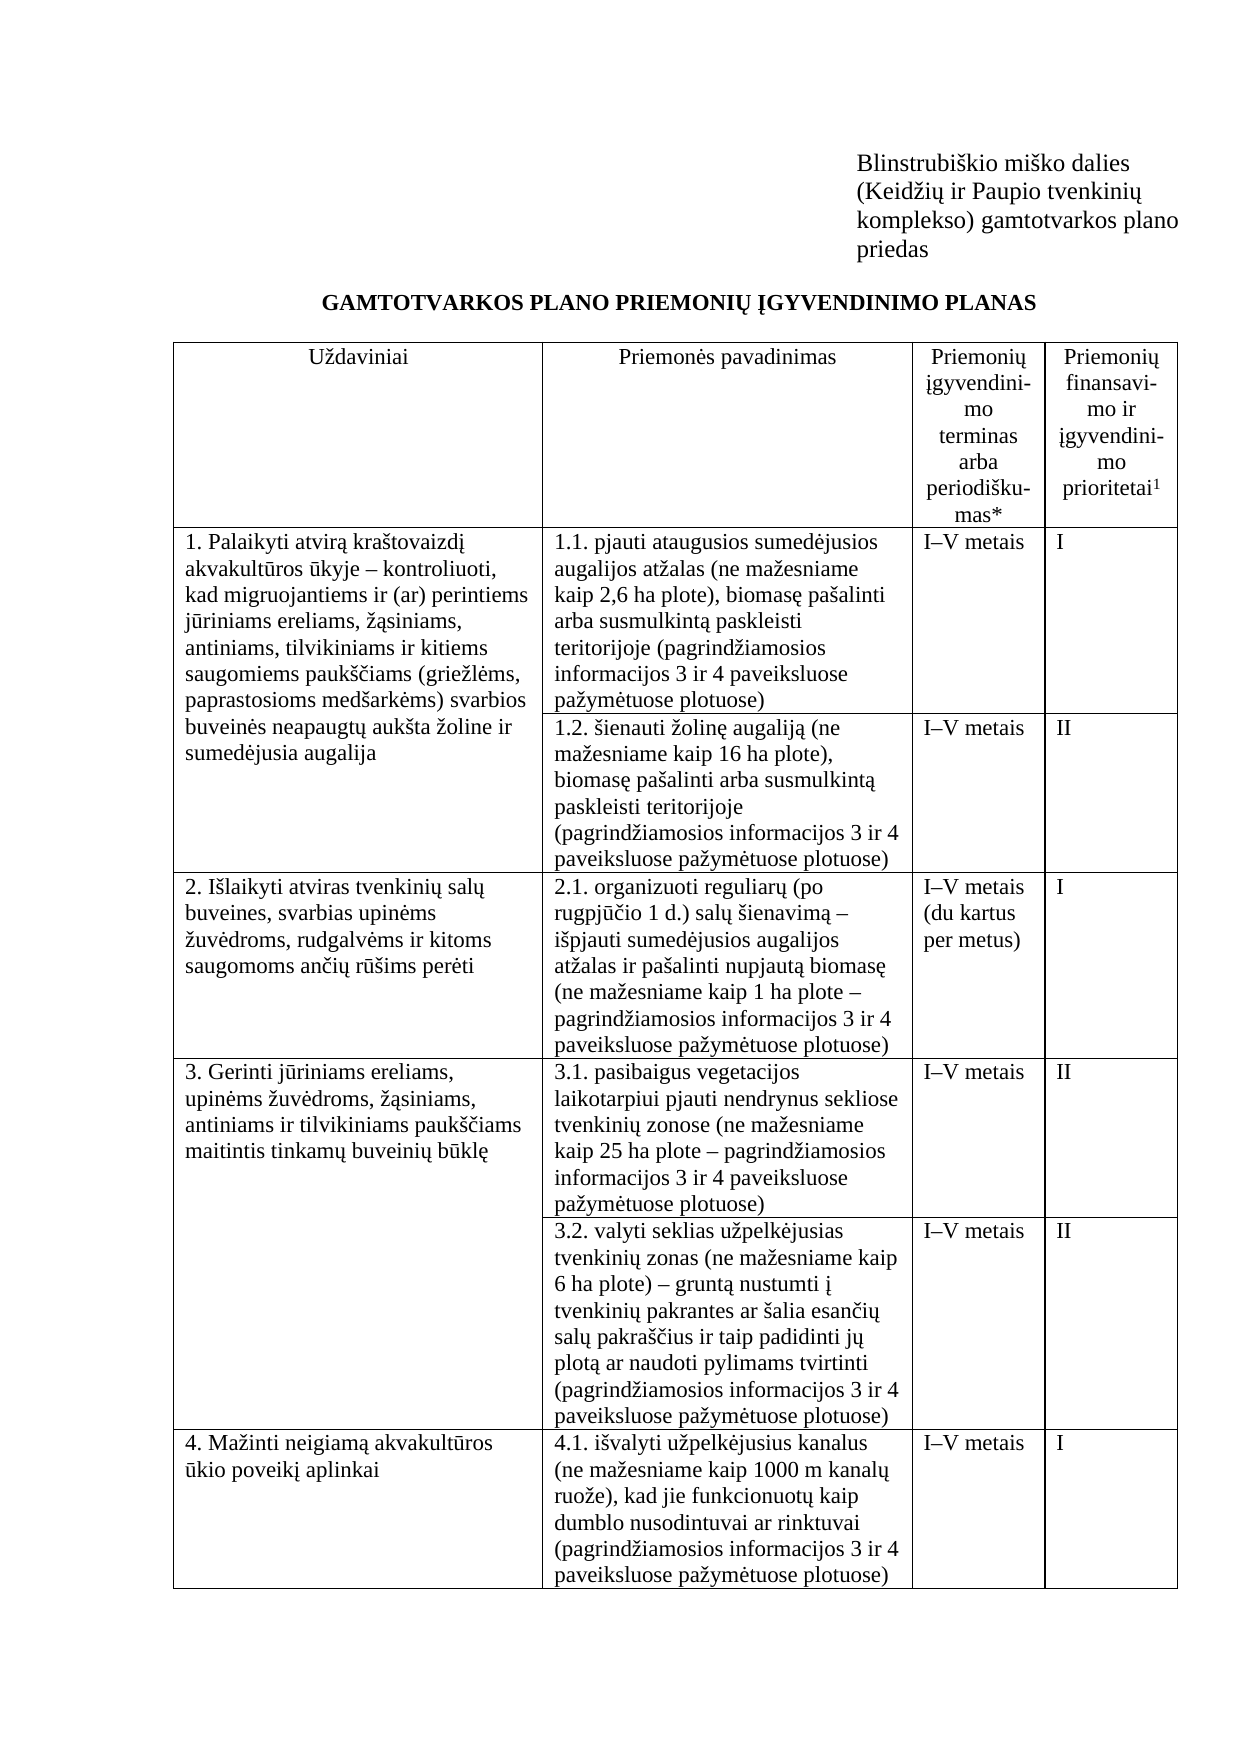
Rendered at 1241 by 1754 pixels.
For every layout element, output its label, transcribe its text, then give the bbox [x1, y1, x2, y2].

table_header Priemonių įgyvendini-mo terminas arba periodišku-mas* [913, 343, 1044, 527]
table_cell II [1046, 1059, 1177, 1217]
table_cell I [1046, 528, 1177, 713]
table_cell 3.2. valyti seklias užpelkėjusias tvenkinių zonas (ne mažesniame kaip 6 ha plote) – gruntą nustumti į tvenkinių pakrantes ar šalia esančių salų pakraščius ir taip padidinti jų plotą ar naudoti pylimams tvirtinti (pagrindžiamosios informacijos 3 ir 4 paveiksluose pažymėtuose plotuose) [543, 1218, 912, 1428]
table_header Priemonių finansavi-mo ir įgyvendini-mo prioritetai1 [1046, 343, 1177, 527]
table_header Uždaviniai [174, 343, 542, 527]
table_cell 4.1. išvalyti užpelkėjusius kanalus (ne mažesniame kaip 1000 m kanalų ruože), kad jie funkcionuotų kaip dumblo nusodintuvai ar rinktuvai (pagrindžiamosios informacijos 3 ir 4 paveiksluose pažymėtuose plotuose) [543, 1430, 912, 1588]
table_cell II [1046, 714, 1177, 872]
text priedas [856, 234, 1181, 263]
text (Keidžių ir Paupio tvenkinių [856, 176, 1181, 205]
table_cell 3. Gerinti jūriniams ereliams, upinėms žuvėdroms, žąsiniams, antiniams ir tilvikiniams paukščiams maitintis tinkamų buveinių būklę [174, 1059, 542, 1428]
table_cell 3.1. pasibaigus vegetacijos laikotarpiui pjauti nendrynus sekliose tvenkinių zonose (ne mažesniame kaip 25 ha plote – pagrindžiamosios informacijos 3 ir 4 paveiksluose pažymėtuose plotuose) [543, 1059, 912, 1217]
table_cell I–V metais [913, 1430, 1044, 1588]
table_cell I–V metais [913, 1218, 1044, 1428]
table_cell II [1046, 1218, 1177, 1428]
table_cell 1.1. pjauti ataugusios sumedėjusios augalijos atžalas (ne mažesniame kaip 2,6 ha plote), biomasę pašalinti arba susmulkintą paskleisti teritorijoje (pagrindžiamosios informacijos 3 ir 4 paveiksluose pažymėtuose plotuose) [543, 528, 912, 713]
table_cell 1.2. šienauti žolinę augaliją (ne mažesniame kaip 16 ha plote), biomasę pašalinti arba susmulkintą paskleisti teritorijoje (pagrindžiamosios informacijos 3 ir 4 paveiksluose pažymėtuose plotuose) [543, 714, 912, 872]
text komplekso) gamtotvarkos plano [856, 205, 1181, 234]
table_cell 2.1. organizuoti reguliarų (po rugpjūčio 1 d.) salų šienavimą – išpjauti sumedėjusios augalijos atžalas ir pašalinti nupjautą biomasę (ne mažesniame kaip 1 ha plote – pagrindžiamosios informacijos 3 ir 4 paveiksluose pažymėtuose plotuose) [543, 873, 912, 1057]
table_cell I–V metais [913, 1059, 1044, 1217]
table_cell I [1046, 1430, 1177, 1588]
text Blinstrubiškio miško dalies [856, 148, 1181, 176]
table_cell I [1046, 873, 1177, 1057]
table_cell 2. Išlaikyti atviras tvenkinių salų buveines, svarbias upinėms žuvėdroms, rudgalvėms ir kitoms saugomoms ančių rūšims perėti [174, 873, 542, 1057]
table_cell 4. Mažinti neigiamą akvakultūros ūkio poveikį aplinkai [174, 1430, 542, 1588]
table_header Priemonės pavadinimas [543, 343, 912, 527]
table_cell I–V metais [913, 714, 1044, 872]
table_cell 1. Palaikyti atvirą kraštovaizdį akvakultūros ūkyje – kontroliuoti, kad migruojantiems ir (ar) perintiems jūriniams ereliams, žąsiniams, antiniams, tilvikiniams ir kitiems saugomiems paukščiams (griežlėms, paprastosioms medšarkėms) svarbios buveinės neapaugtų aukšta žoline ir sumedėjusia augalija [174, 528, 542, 872]
table_cell I–V metais [913, 528, 1044, 713]
table_cell I–V metais (du kartus per metus) [913, 873, 1044, 1057]
text GAMTOTVARKOS PLANO PRIEMONIŲ ĮGYVENDINIMO PLANAS [177, 289, 1181, 315]
